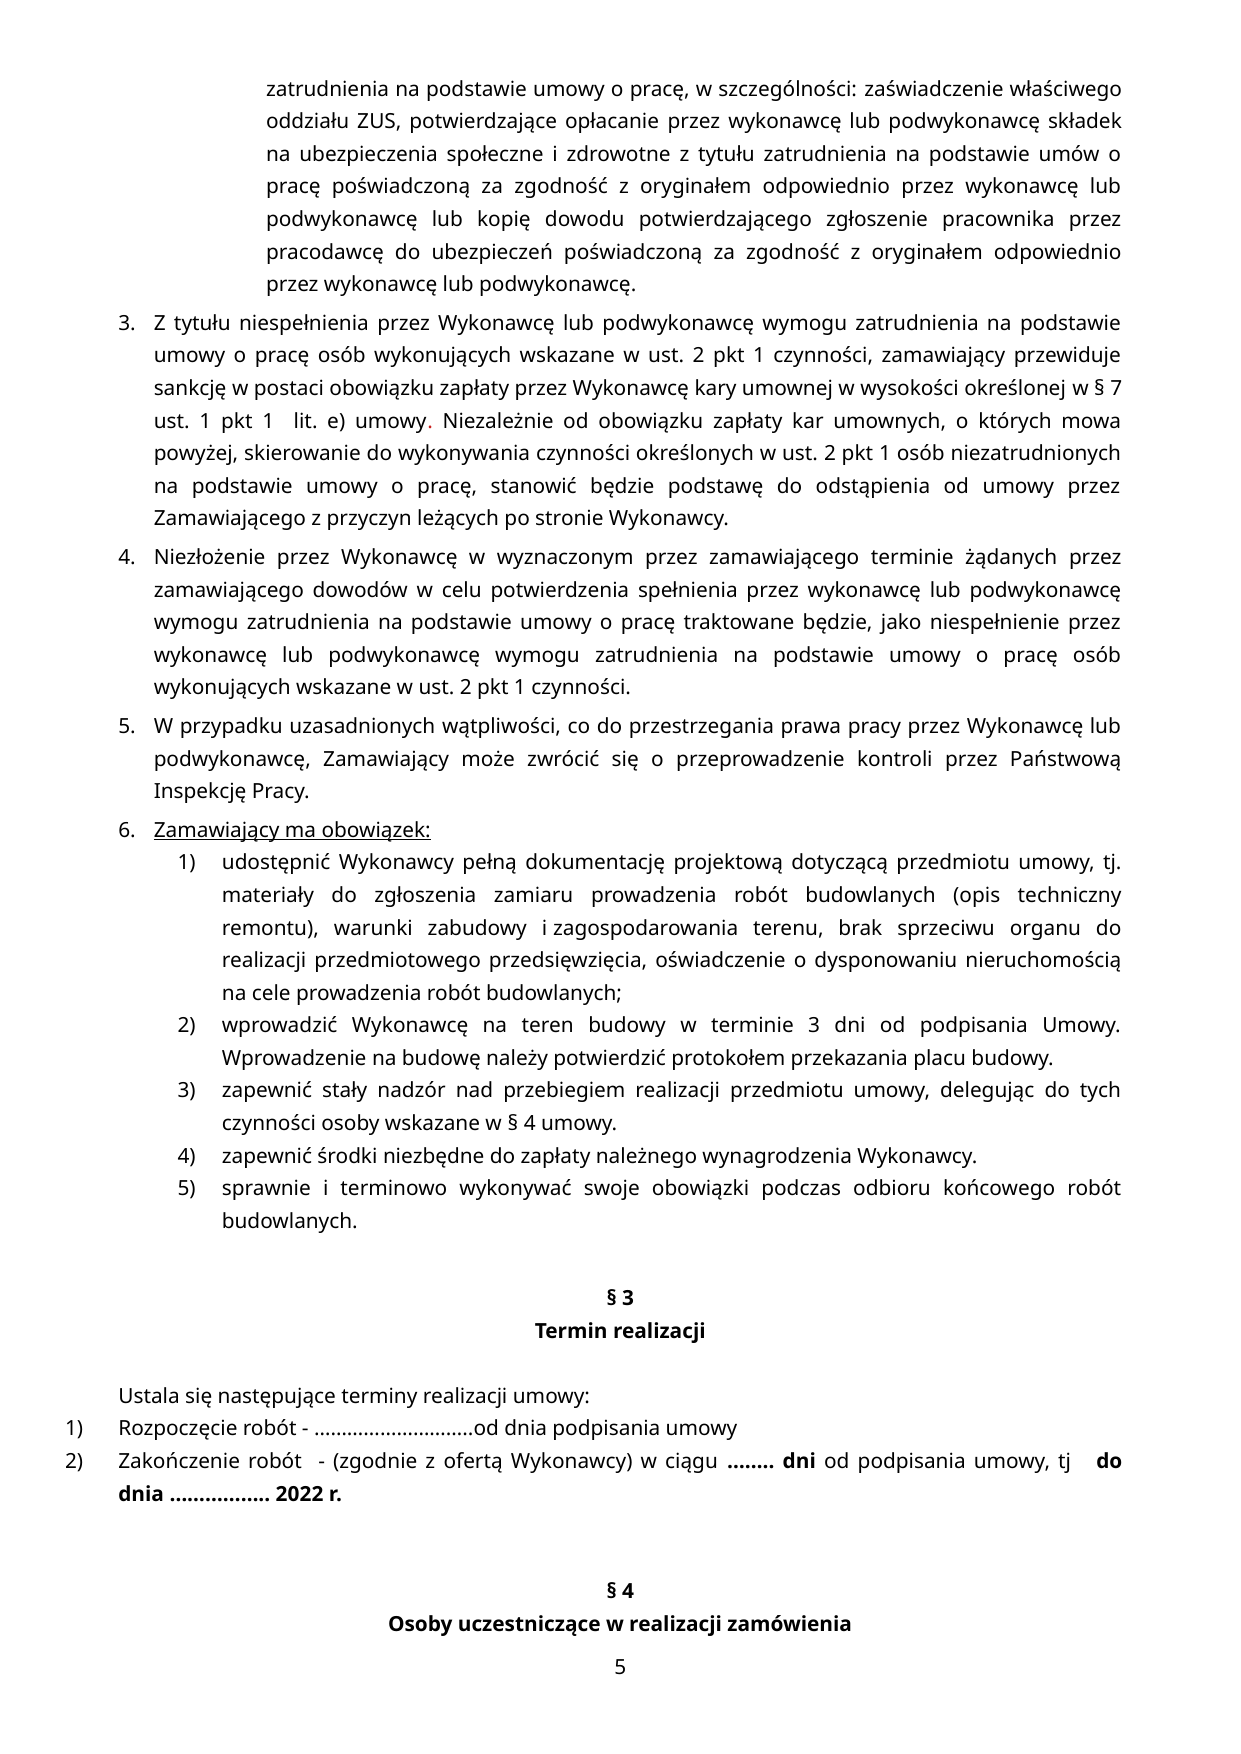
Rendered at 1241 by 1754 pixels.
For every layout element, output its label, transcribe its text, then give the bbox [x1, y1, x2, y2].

list zatrudnienia na podstawie umowy o pracę, w szczególności: zaświadczenie właściwego oddziału ZUS, potwierdzające opłacanie przez wykonawcę lub podwykonawcę składek na ubezpieczenia społeczne i zdrowotne z tytułu zatrudnienia na podstawie umów o pracę poświadczoną za zgodność z oryginałem odpowiednio przez wykonawcę lub podwykonawcę lub kopię dowodu potwierdzającego zgłoszenie pracownika przez pracodawcę do ubezpieczeń poświadczoną za zgodność z oryginałem odpowiednio przez wykonawcę lub podwykonawcę. [222, 74, 1122, 298]
list Niezłożenie przez Wykonawcę w wyznaczonym przez zamawiającego terminie żądanych przez zamawiającego dowodów w celu potwierdzenia spełnienia przez wykonawcę lub podwykonawcę wymogu zatrudnienia na podstawie umowy o pracę traktowane będzie, jako niespełnienie przez wykonawcę lub podwykonawcę wymogu zatrudnienia na podstawie umowy o pracę osób wykonujących wskazane w ust. 2 pkt 1 czynności. [118, 542, 1122, 701]
list wprowadzić Wykonawcę na teren budowy w terminie 3 dni od podpisania Umowy. Wprowadzenie na budowę należy potwierdzić protokołem przekazania placu budowy. [177, 1010, 1122, 1071]
list sprawnie i terminowo wykonywać swoje obowiązki podczas odbioru końcowego robót budowlanych. [177, 1173, 1122, 1234]
list W przypadku uzasadnionych wątpliwości, co do przestrzegania prawa pracy przez Wykonawcę lub podwykonawcę, Zamawiający może zwrócić się o przeprowadzenie kontroli przez Państwową Inspekcję Pracy. [118, 711, 1122, 805]
text § 3 [118, 1283, 1122, 1312]
text Ustala się następujące terminy realizacji umowy: [118, 1381, 1122, 1409]
list Rozpoczęcie robót - ………………………..od dnia podpisania umowy [65, 1413, 1122, 1442]
list zapewnić stały nadzór nad przebiegiem realizacji przedmiotu umowy, delegując do tych czynności osoby wskazane w § 4 umowy. [177, 1076, 1122, 1137]
list Zamawiający ma obowiązek: [118, 815, 1122, 843]
text § 4 [118, 1577, 1122, 1605]
text Termin realizacji [118, 1316, 1122, 1344]
list zapewnić środki niezbędne do zapłaty należnego wynagrodzenia Wykonawcy. [177, 1141, 1122, 1169]
list udostępnić Wykonawcy pełną dokumentację projektową dotyczącą przedmiotu umowy, tj. materiały do zgłoszenia zamiaru prowadzenia robót budowlanych (opis techniczny remontu), warunki zabudowy i zagospodarowania terenu, brak sprzeciwu organu do realizacji przedmiotowego przedsięwzięcia, oświadczenie o dysponowaniu nieruchomością na cele prowadzenia robót budowlanych; [177, 847, 1122, 1006]
list Z tytułu niespełnienia przez Wykonawcę lub podwykonawcę wymogu zatrudnienia na podstawie umowy o pracę osób wykonujących wskazane w ust. 2 pkt 1 czynności, zamawiający przewiduje sankcję w postaci obowiązku zapłaty przez Wykonawcę kary umownej w wysokości określonej w § 7 ust. 1 pkt 1 lit. e) umowy. Niezależnie od obowiązku zapłaty kar umownych, o których mowa powyżej, skierowanie do wykonywania czynności określonych w ust. 2 pkt 1 osób niezatrudnionych na podstawie umowy o pracę, stanowić będzie podstawę do odstąpienia od umowy przez Zamawiającego z przyczyn leżących po stronie Wykonawcy. [118, 308, 1122, 532]
text Osoby uczestniczące w realizacji zamówienia [118, 1609, 1122, 1638]
list Zakończenie robót - (zgodnie z ofertą Wykonawcy) w ciągu …….. dni od podpisania umowy, tj do dnia …………….. 2022 r. [65, 1446, 1122, 1507]
